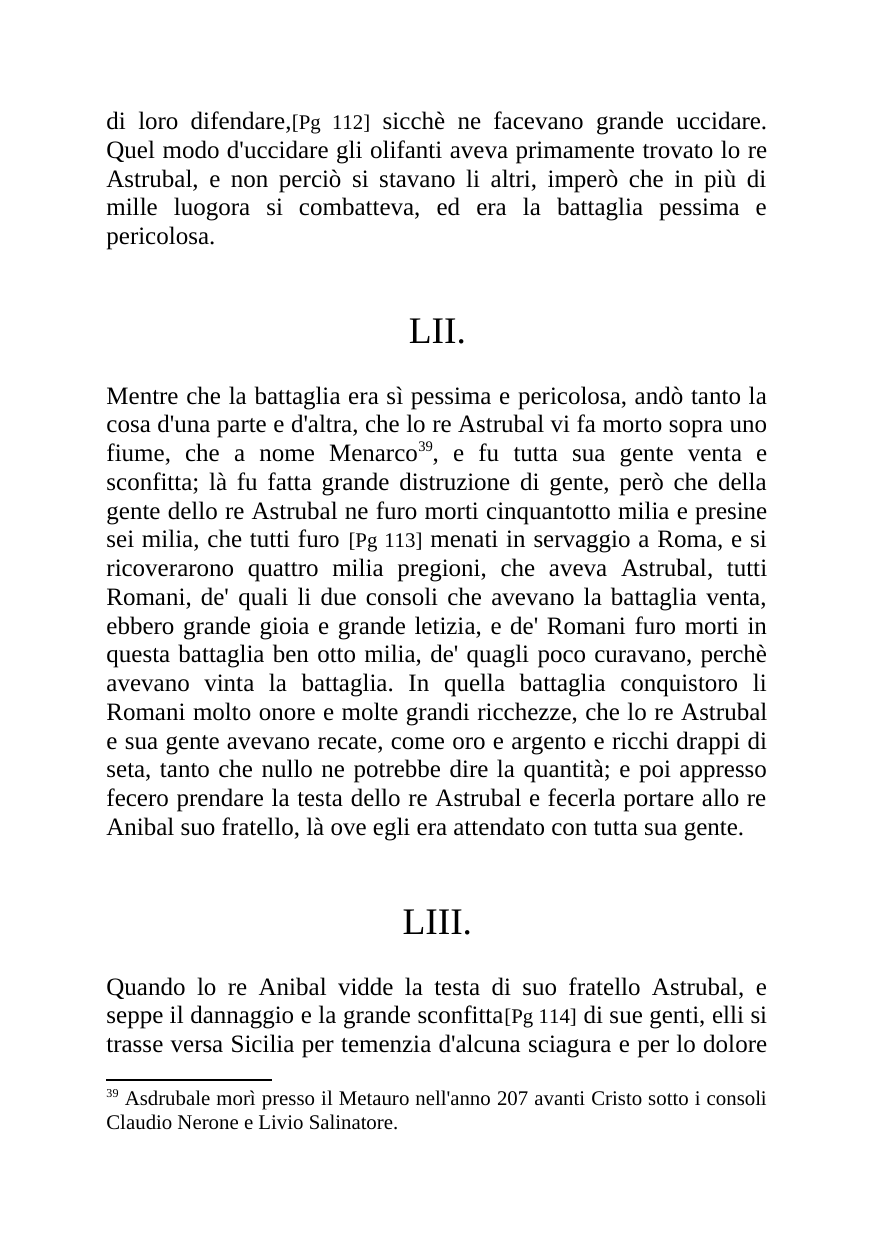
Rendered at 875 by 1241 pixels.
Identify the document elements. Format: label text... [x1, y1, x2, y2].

text Asdrubale morì presso il Metauro nell'anno 207 avanti Cristo sotto i consoli Claudio Nerone e Livio Salinatore. [106, 1086, 768, 1134]
text Mentre che la battaglia era sì pessima e pericolosa, andò tanto la cosa d'una parte e d'altra, che lo re Astrubal vi fa morto sopra uno fiume, che a nome Menarco, e fu tutta sua gente venta e sconfitta; là fu fatta grande distruzione di gente, però che della gente dello re Astrubal ne furo morti cinquantotto milia e presine sei milia, che tutti furo [Pg 113] menati in servaggio a Roma, e si ricoverarono quattro milia pregioni, che aveva Astrubal, tutti Romani, de' quali li due consoli che avevano la battaglia venta, ebbero grande gioia e grande letizia, e de' Romani furo morti in questa battaglia ben otto milia, de' quagli poco curavano, perchè avevano vinta la battaglia. In quella battaglia conquistoro li Romani molto onore e molte grandi ricchezze, che lo re Astrubal e sua gente avevano recate, come oro e argento e ricchi drappi di seta, tanto che nullo ne potrebbe dire la quantità; e poi appresso fecero prendare la testa dello re Astrubal e fecerla portare allo re Anibal suo fratello, là ove egli era attendato con tutta sua gente. [106, 381, 768, 841]
text di loro difendare,[Pg 112] sicchè ne facevano grande uccidare. Quel modo d'uccidare gli olifanti aveva primamente trovato lo re Astrubal, e non perciò si stavano li altri, imperò che in più di mille luogora si combatteva, ed era la battaglia pessima e pericolosa. [106, 106, 768, 250]
text Quando lo re Anibal vidde la testa di suo fratello Astrubal, e seppe il dannaggio e la grande sconfitta[Pg 114] di sue genti, elli si trasse versa Sicilia per temenzia d'alcuna sciagura e per lo dolore [106, 972, 768, 1058]
subtitle LIII. [106, 899, 768, 942]
subtitle LII. [106, 308, 768, 351]
